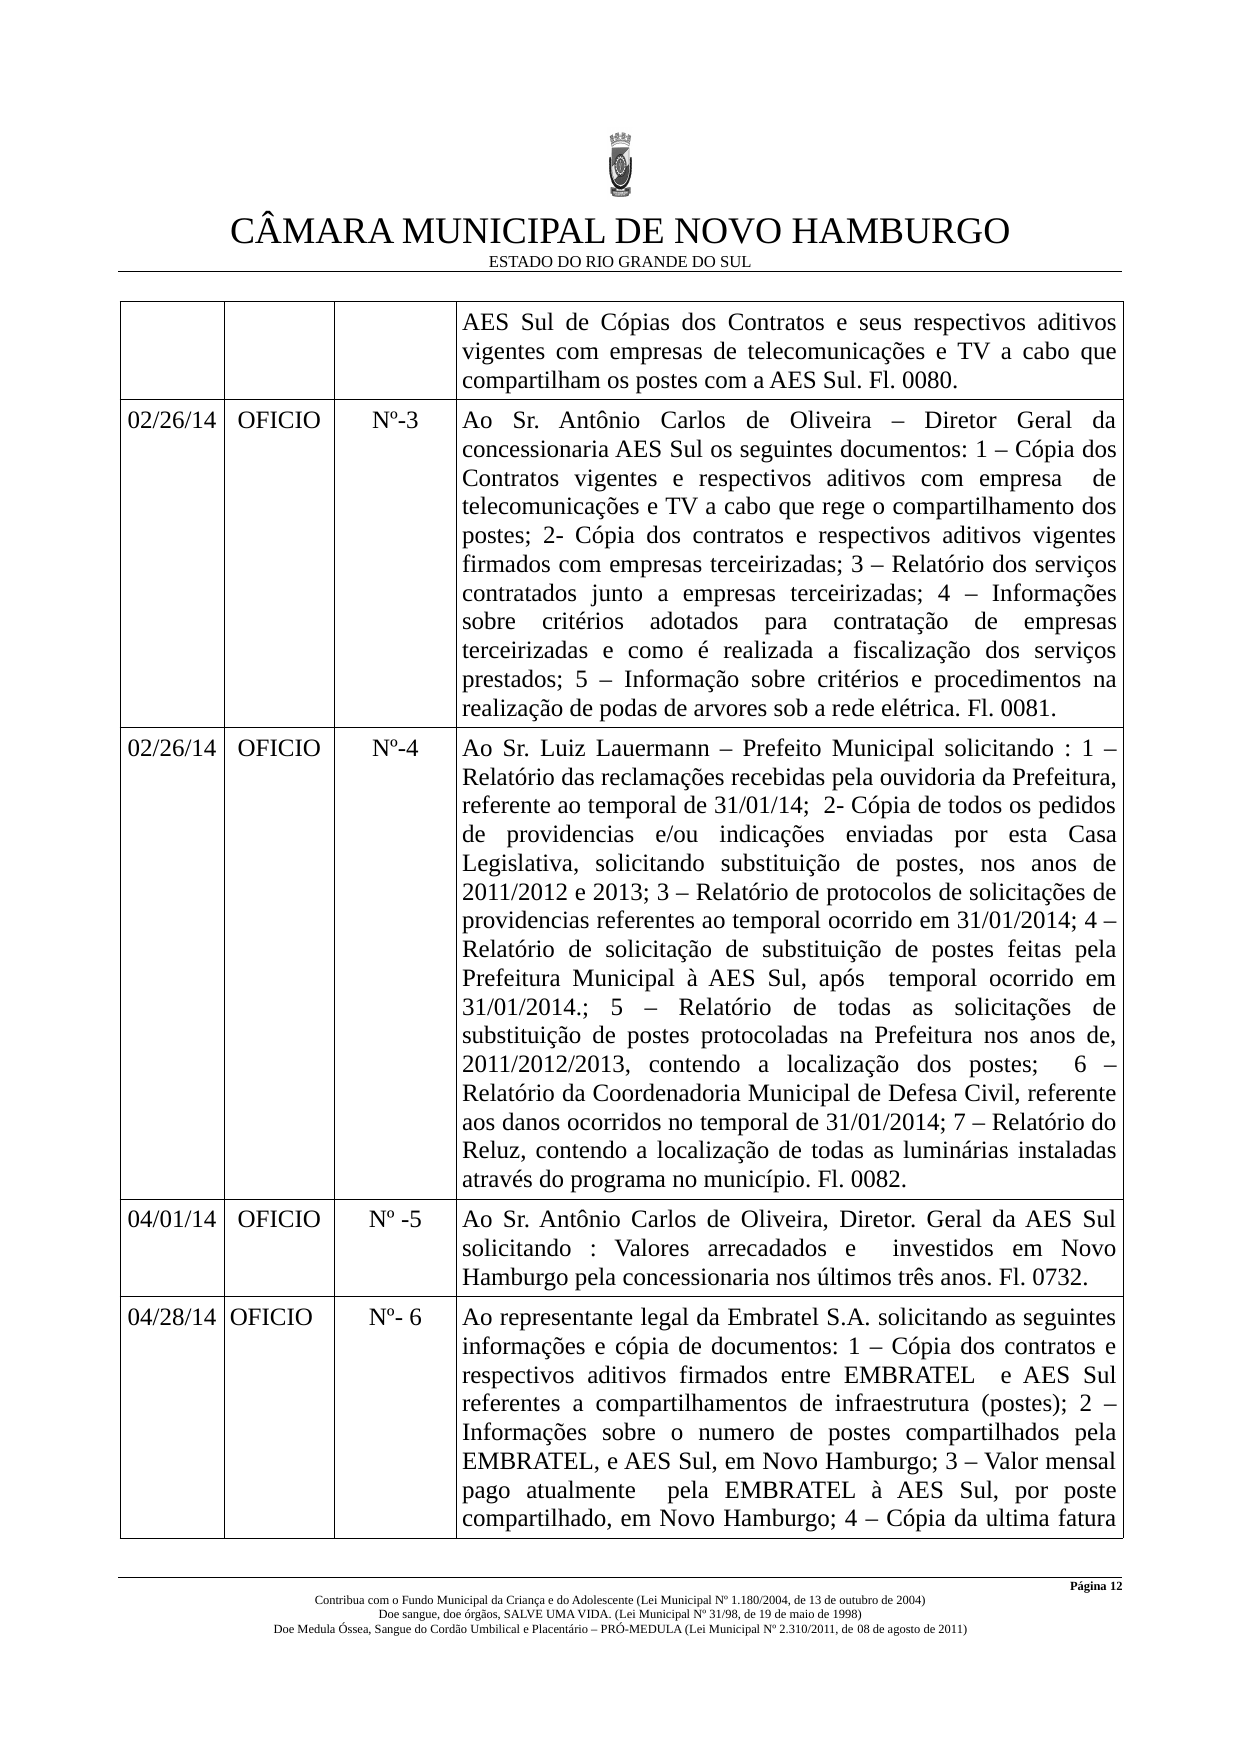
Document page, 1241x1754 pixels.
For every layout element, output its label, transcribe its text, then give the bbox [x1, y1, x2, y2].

table_cell AES Sul de Cópias dos Contratos e seus respectivos aditivos vigentes com empresas de telecomunicações e TV a cabo que compartilham os postes com a AES Sul. Fl. 0080. [457, 302, 1123, 399]
table_cell OFICIO [225, 728, 334, 1199]
table_cell 01/04/14 [121, 1200, 224, 1296]
table_cell OFICIO [225, 1200, 334, 1296]
table_cell OFICIO [225, 400, 334, 727]
table_cell Nº -5 [335, 1200, 456, 1296]
table_cell Ao representante legal da Embratel S.A. solicitando as seguintes informações e cópia de documentos: 1 – Cópia dos contratos e respectivos aditivos firmados entre EMBRATEL e AES Sul referentes a compartilhamentos de infraestrutura (postes); 2 – Informações sobre o numero de postes compartilhados pela EMBRATEL, e AES Sul, em Novo Hamburgo; 3 – Valor mensal pago atualmente pela EMBRATEL à AES Sul, por poste compartilhado, em Novo Hamburgo; 4 – Cópia da ultima fatura [457, 1297, 1123, 1538]
table_cell Ao Sr. Luiz Lauermann – Prefeito Municipal solicitando : 1 – Relatório das reclamações recebidas pela ouvidoria da Prefeitura, referente ao temporal de 31/01/14; 2- Cópia de todos os pedidos de providencias e/ou indicações enviadas por esta Casa Legislativa, solicitando substituição de postes, nos anos de 2011/2012 e 2013; 3 – Relatório de protocolos de solicitações de providencias referentes ao temporal ocorrido em 31/01/2014; 4 – Relatório de solicitação de substituição de postes feitas pela Prefeitura Municipal à AES Sul, após temporal ocorrido em 31/01/2014.; 5 – Relatório de todas as solicitações de substituição de postes protocoladas na Prefeitura nos anos de, 2011/2012/2013, contendo a localização dos postes; 6 – Relatório da Coordenadoria Municipal de Defesa Civil, referente aos danos ocorridos no temporal de 31/01/2014; 7 – Relatório do Reluz, contendo a localização de todas as luminárias instaladas através do programa no município. Fl. 0082. [457, 728, 1123, 1199]
table_cell OFICIO [225, 1297, 334, 1538]
table_cell Nº-4 [335, 728, 456, 1199]
table_cell Ao Sr. Antônio Carlos de Oliveira – Diretor Geral da concessionaria AES Sul os seguintes documentos: 1 – Cópia dos Contratos vigentes e respectivos aditivos com empresa de telecomunicações e TV a cabo que rege o compartilhamento dos postes; 2- Cópia dos contratos e respectivos aditivos vigentes firmados com empresas terceirizadas; 3 – Relatório dos serviços contratados junto a empresas terceirizadas; 4 – Informações sobre critérios adotados para contratação de empresas terceirizadas e como é realizada a fiscalização dos serviços prestados; 5 – Informação sobre critérios e procedimentos na realização de podas de arvores sob a rede elétrica. Fl. 0081. [457, 400, 1123, 727]
table_cell [225, 302, 334, 399]
table_cell Nº-3 [335, 400, 456, 727]
table_cell 28/04/14 [121, 1297, 224, 1538]
table_cell [121, 302, 224, 399]
table_cell [335, 302, 456, 399]
table_cell 26/02/14 [121, 400, 224, 727]
table_cell Ao Sr. Antônio Carlos de Oliveira, Diretor. Geral da AES Sul solicitando : Valores arrecadados e investidos em Novo Hamburgo pela concessionaria nos últimos três anos. Fl. 0732. [457, 1200, 1123, 1296]
table_cell 26/02/14 [121, 728, 224, 1199]
table_cell Nº- 6 [335, 1297, 456, 1538]
